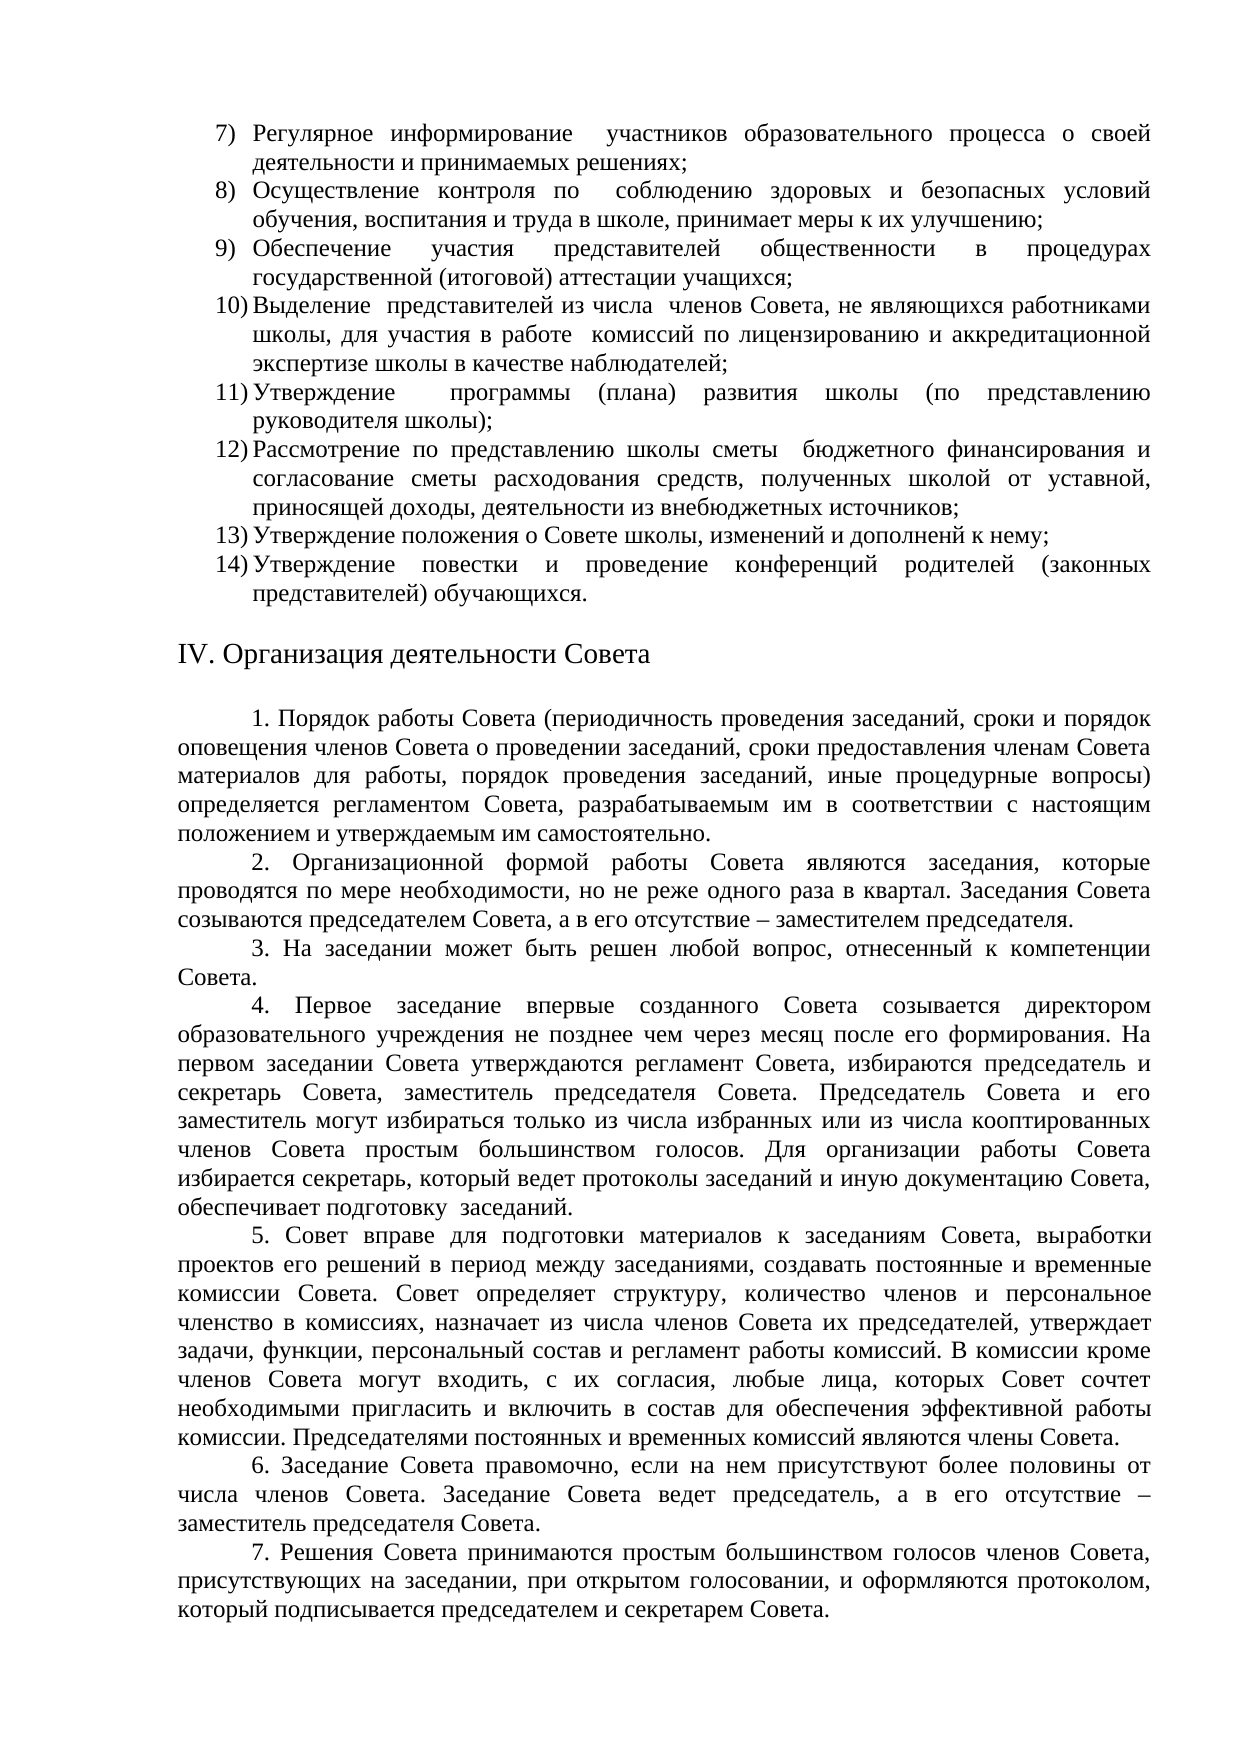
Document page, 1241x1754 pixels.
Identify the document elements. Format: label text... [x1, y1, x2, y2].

list Утверждение программы (плана) развития школы (по представлению руководителя школы); [215, 377, 1152, 434]
list Осуществление контроля по соблюдению здоровых и безопасных условий обучения, воспитания и труда в школе, принимает меры к их улучшению; [215, 176, 1152, 233]
list Утверждение повестки и проведение конференций родителей (законных представителей) обучающихся. [215, 549, 1152, 607]
text IV. Организация деятельности Совета [177, 636, 1152, 669]
text 6. Заседание Совета правомочно, если на нем присутствуют более половины от числа членов Совета. Заседание Совета ведет председатель, а в его отсутствие – заместитель председателя Совета. [177, 1451, 1152, 1537]
text 3. На заседании может быть решен любой вопрос, отнесенный к компетенции Совета. [177, 933, 1152, 991]
list Выделение представителей из числа членов Совета, не являющихся работниками школы, для участия в работе комиссий по лицензированию и аккредитационной экспертизе школы в качестве наблюдателей; [215, 291, 1152, 377]
text 7. Решения Совета принимаются простым большинством голосов членов Совета, присутствующих на заседании, при открытом голосовании, и оформляются протоколом, который подписывается председателем и секретарем Совета. [177, 1537, 1152, 1623]
text 4. Первое заседание впервые созданного Совета созывается директором образовательного учреждения не позднее чем через месяц после его формирования. На первом заседании Совета утверждаются регламент Совета, избираются председатель и секретарь Совета, заместитель председателя Совета. Председатель Совета и его заместитель могут избираться только из числа избранных или из числа кооптированных членов Совета простым большинством голосов. Для организации работы Совета избирается секретарь, который ведет протоколы заседаний и иную документацию Совета, обеспечивает подготовку заседаний. [177, 991, 1152, 1221]
list Обеспечение участия представителей общественности в процедурах государственной (итоговой) аттестации учащихся; [215, 233, 1152, 291]
text 5. Совет вправе для подготовки материалов к заседаниям Совета, вы­работки проектов его решений в период между заседаниями, создавать по­стоянные и временные комиссии Совета. Совет определяет структуру, коли­чество членов и персональное членство в комиссиях, назначает из числа чле­нов Совета их председателей, утверждает задачи, функции, персональный со­став и регламент работы комиссий. В комиссии кроме членов Совета могут входить, с их согласия, любые лица, которых Совет сочтет необходимыми пригласить и включить в состав для обеспечения эффек­тивной работы комиссии. Председателями постоянных и временных комиссий являются члены Совета. [177, 1221, 1152, 1451]
text 1. Порядок работы Совета (периодичность проведения заседаний, сроки и порядок оповещения членов Совета о проведении заседаний, сроки предоставления членам Совета материалов для работы, порядок проведения заседаний, иные процедурные вопросы) определяется регламентом Совета, разрабатываемым им в соответствии с настоящим положением и утверждаемым им самостоятельно. [177, 703, 1152, 847]
list Регулярное информирование участников образовательного процесса о своей деятельности и принимаемых решениях; [215, 118, 1152, 176]
list Рассмотрение по представлению школы сметы бюджетного финансирования и согласование сметы расходования средств, полученных школой от уставной, приносящей доходы, деятельности из внебюджетных источников; [215, 434, 1152, 521]
list Утверждение положения о Совете школы, изменений и дополненй к нему; [215, 521, 1152, 549]
text 2. Организационной формой работы Совета являются заседания, которые проводятся по мере необходимости, но не реже одного раза в квартал. Заседания Совета созываются председателем Совета, а в его отсутствие – заместителем председателя. [177, 847, 1152, 933]
